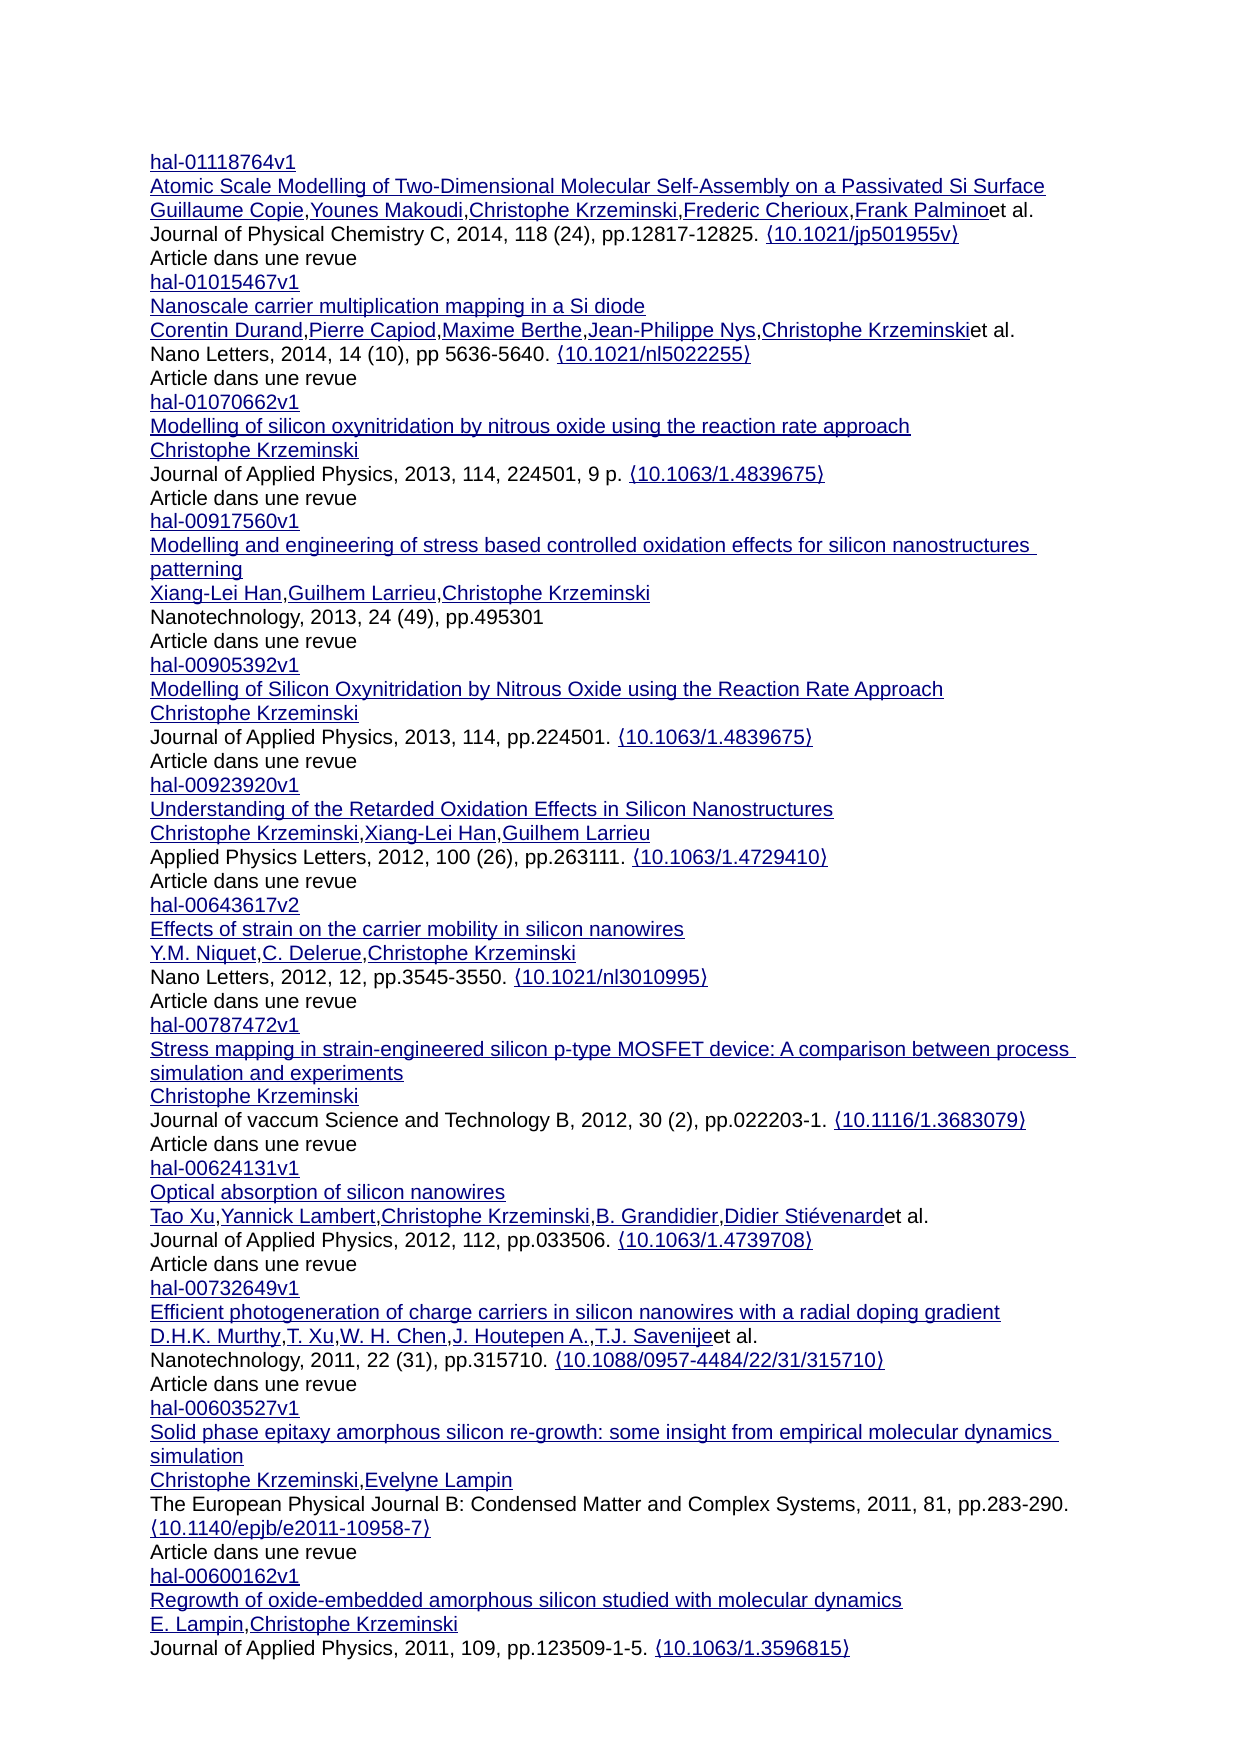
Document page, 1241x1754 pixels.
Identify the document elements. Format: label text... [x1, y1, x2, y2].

table_cell Understanding of the Retarded Oxidation Effects in Silicon Nanostructures Christophe Krzeminski,Xiang-Lei Han,Guilhem Larrieu Applied Physics Letters, 2012, 100 (26), pp.263111. ⟨10.1063/1.4729410⟩ Article dans une revue hal-00643617v2 [150, 797, 1090, 917]
table_cell Effects of strain on the carrier mobility in silicon nanowires Y.M. Niquet,C. Delerue,Christophe Krzeminski Nano Letters, 2012, 12, pp.3545-3550. ⟨10.1021/nl3010995⟩ Article dans une revue hal-00787472v1 [150, 917, 1090, 1036]
table_cell hal-01118764v1 [150, 150, 1090, 174]
table_cell Modelling of Silicon Oxynitridation by Nitrous Oxide using the Reaction Rate Approach Christophe Krzeminski Journal of Applied Physics, 2013, 114, pp.224501. ⟨10.1063/1.4839675⟩ Article dans une revue hal-00923920v1 [150, 677, 1090, 797]
table_cell Regrowth of oxide-embedded amorphous silicon studied with molecular dynamics E. Lampin,Christophe Krzeminski Journal of Applied Physics, 2011, 109, pp.123509-1-5. ⟨10.1063/1.3596815⟩ [150, 1588, 1090, 1659]
table_cell Nanoscale carrier multiplication mapping in a Si diode Corentin Durand,Pierre Capiod,Maxime Berthe,Jean-Philippe Nys,Christophe Krzeminskiet al. Nano Letters, 2014, 14 (10), pp 5636-5640. ⟨10.1021/nl5022255⟩ Article dans une revue hal-01070662v1 [150, 294, 1090, 413]
table_cell Modelling of silicon oxynitridation by nitrous oxide using the reaction rate approach Christophe Krzeminski Journal of Applied Physics, 2013, 114, 224501, 9 p. ⟨10.1063/1.4839675⟩ Article dans une revue hal-00917560v1 [150, 414, 1090, 533]
table_cell Efficient photogeneration of charge carriers in silicon nanowires with a radial doping gradient D.H.K. Murthy,T. Xu,W. H. Chen,J. Houtepen A.,T.J. Savenijeet al. Nanotechnology, 2011, 22 (31), pp.315710. ⟨10.1088/0957-4484/22/31/315710⟩ Article dans une revue hal-00603527v1 [150, 1300, 1090, 1420]
table_cell Solid phase epitaxy amorphous silicon re-growth: some insight from empirical molecular dynamics simulation Christophe Krzeminski,Evelyne Lampin The European Physical Journal B: Condensed Matter and Complex Systems, 2011, 81, pp.283-290. ⟨10.1140/epjb/e2011-10958-7⟩ Article dans une revue hal-00600162v1 [150, 1420, 1090, 1587]
table_cell Modelling and engineering of stress based controlled oxidation effects for silicon nanostructures patterning Xiang-Lei Han,Guilhem Larrieu,Christophe Krzeminski Nanotechnology, 2013, 24 (49), pp.495301 Article dans une revue hal-00905392v1 [150, 533, 1090, 677]
table_cell Optical absorption of silicon nanowires Tao Xu,Yannick Lambert,Christophe Krzeminski,B. Grandidier,Didier Stiévenardet al. Journal of Applied Physics, 2012, 112, pp.033506. ⟨10.1063/1.4739708⟩ Article dans une revue hal-00732649v1 [150, 1180, 1090, 1300]
table_cell Stress mapping in strain-engineered silicon p-type MOSFET device: A comparison between process simulation and experiments Christophe Krzeminski Journal of vaccum Science and Technology B, 2012, 30 (2), pp.022203-1. ⟨10.1116/1.3683079⟩ Article dans une revue hal-00624131v1 [150, 1036, 1090, 1180]
table_cell Atomic Scale Modelling of Two-Dimensional Molecular Self-Assembly on a Passivated Si Surface Guillaume Copie,Younes Makoudi,Christophe Krzeminski,Frederic Cherioux,Frank Palminoet al. Journal of Physical Chemistry C, 2014, 118 (24), pp.12817-12825. ⟨10.1021/jp501955v⟩ Article dans une revue hal-01015467v1 [150, 174, 1090, 294]
